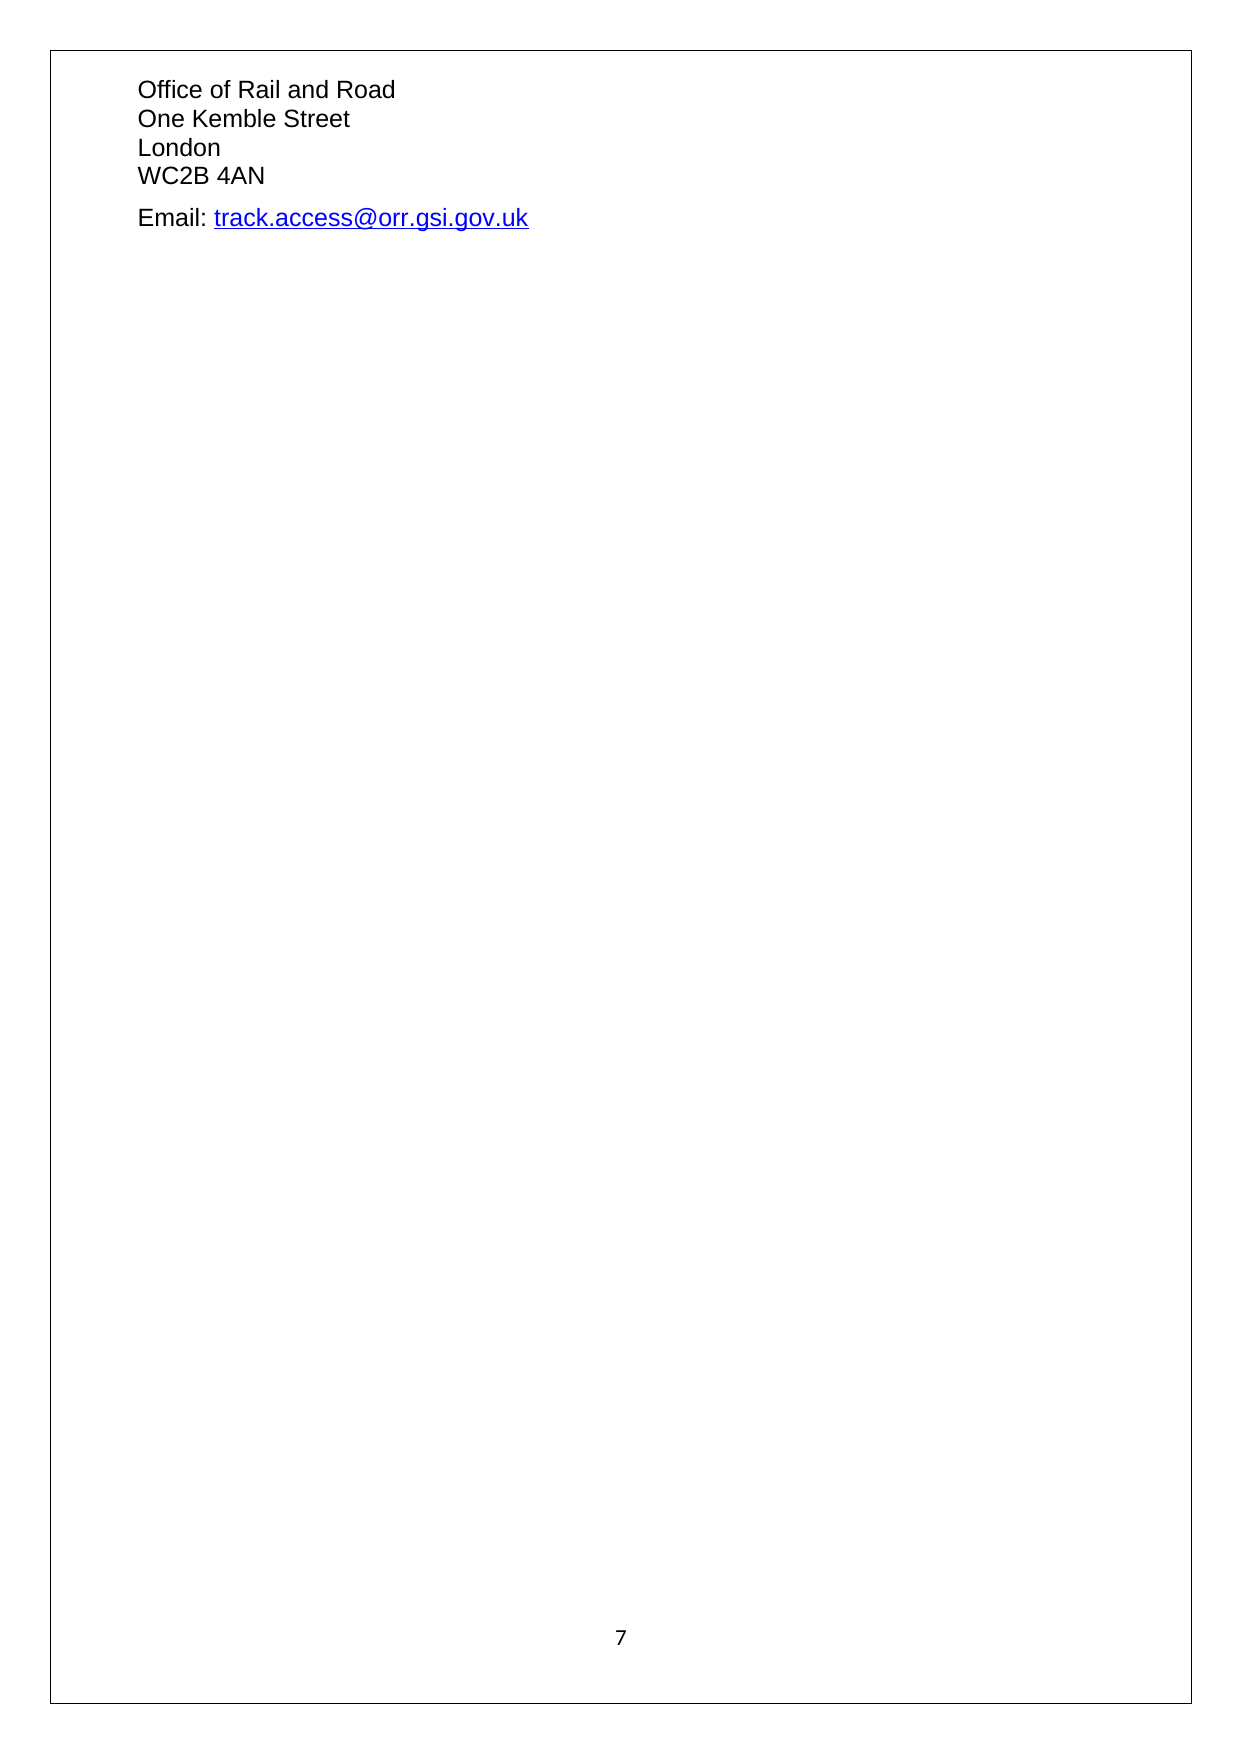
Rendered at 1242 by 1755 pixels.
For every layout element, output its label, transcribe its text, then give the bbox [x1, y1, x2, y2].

text WC2B 4AN [137, 161, 1104, 190]
text Office of Rail and Road One Kemble Street London [137, 75, 1104, 161]
text Email: track.access@orr.gsi.gov.uk [137, 202, 1104, 231]
